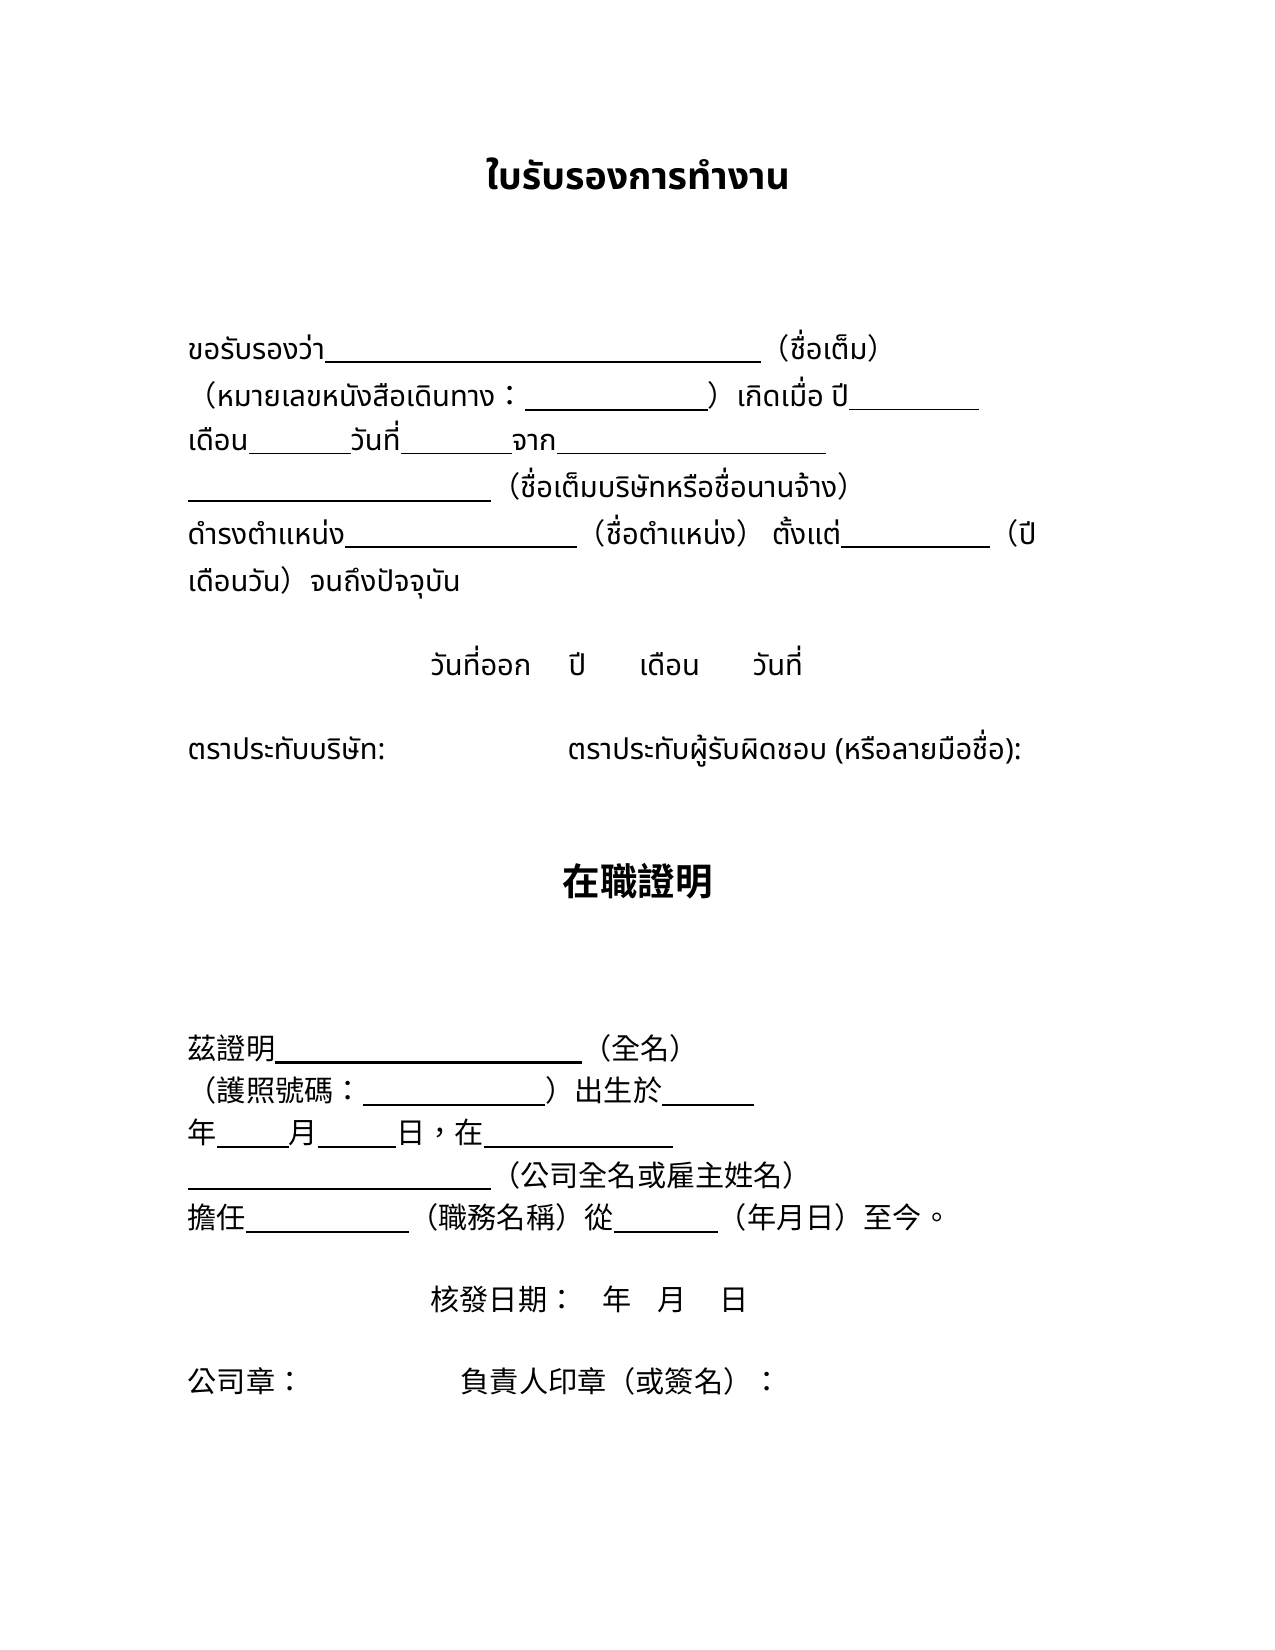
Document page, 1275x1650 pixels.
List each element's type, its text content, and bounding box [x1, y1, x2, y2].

text ใบรับรองการทำงาน [187, 150, 1087, 207]
text วันที่ออก ปี เดือน วันที่ [187, 644, 1087, 689]
text 在職證明 [187, 852, 1087, 906]
text ตราประทับบริษัท: ตราประทับผู้รับผิดชอบ (หรือลายมือชื่อ): [187, 728, 1087, 773]
text （護照號碼： ）出生於 [187, 1068, 1087, 1110]
text （公司全名或雇主姓名） [187, 1152, 1087, 1194]
text 擔任 （職務名稱）從 （年月日）至今。 [187, 1194, 1087, 1237]
text （ชื่อเต็มบริษัทหรือชื่อนานจ้าง） [187, 464, 1087, 511]
text 年 月 日，在 [187, 1110, 1087, 1152]
text เดือน วันที่ จาก [187, 420, 1087, 464]
text （หมายเลขหนังสือเดินทาง： ）เกิดเมื่อ ปี [187, 373, 1087, 420]
text 公司章： 負責人印章（或簽名）： [187, 1359, 1087, 1401]
text 茲證明 （全名） [187, 1025, 1087, 1068]
text ดำรงตำแหน่ง （ชื่อตำแหน่ง） ตั้งแต่ （ปีเดือนวัน）จนถึงปัจจุบัน [187, 511, 1087, 605]
text 核發日期： 年 月 日 [187, 1277, 1087, 1319]
text ขอรับรองว่า （ชื่อเต็ม） [187, 326, 1087, 373]
